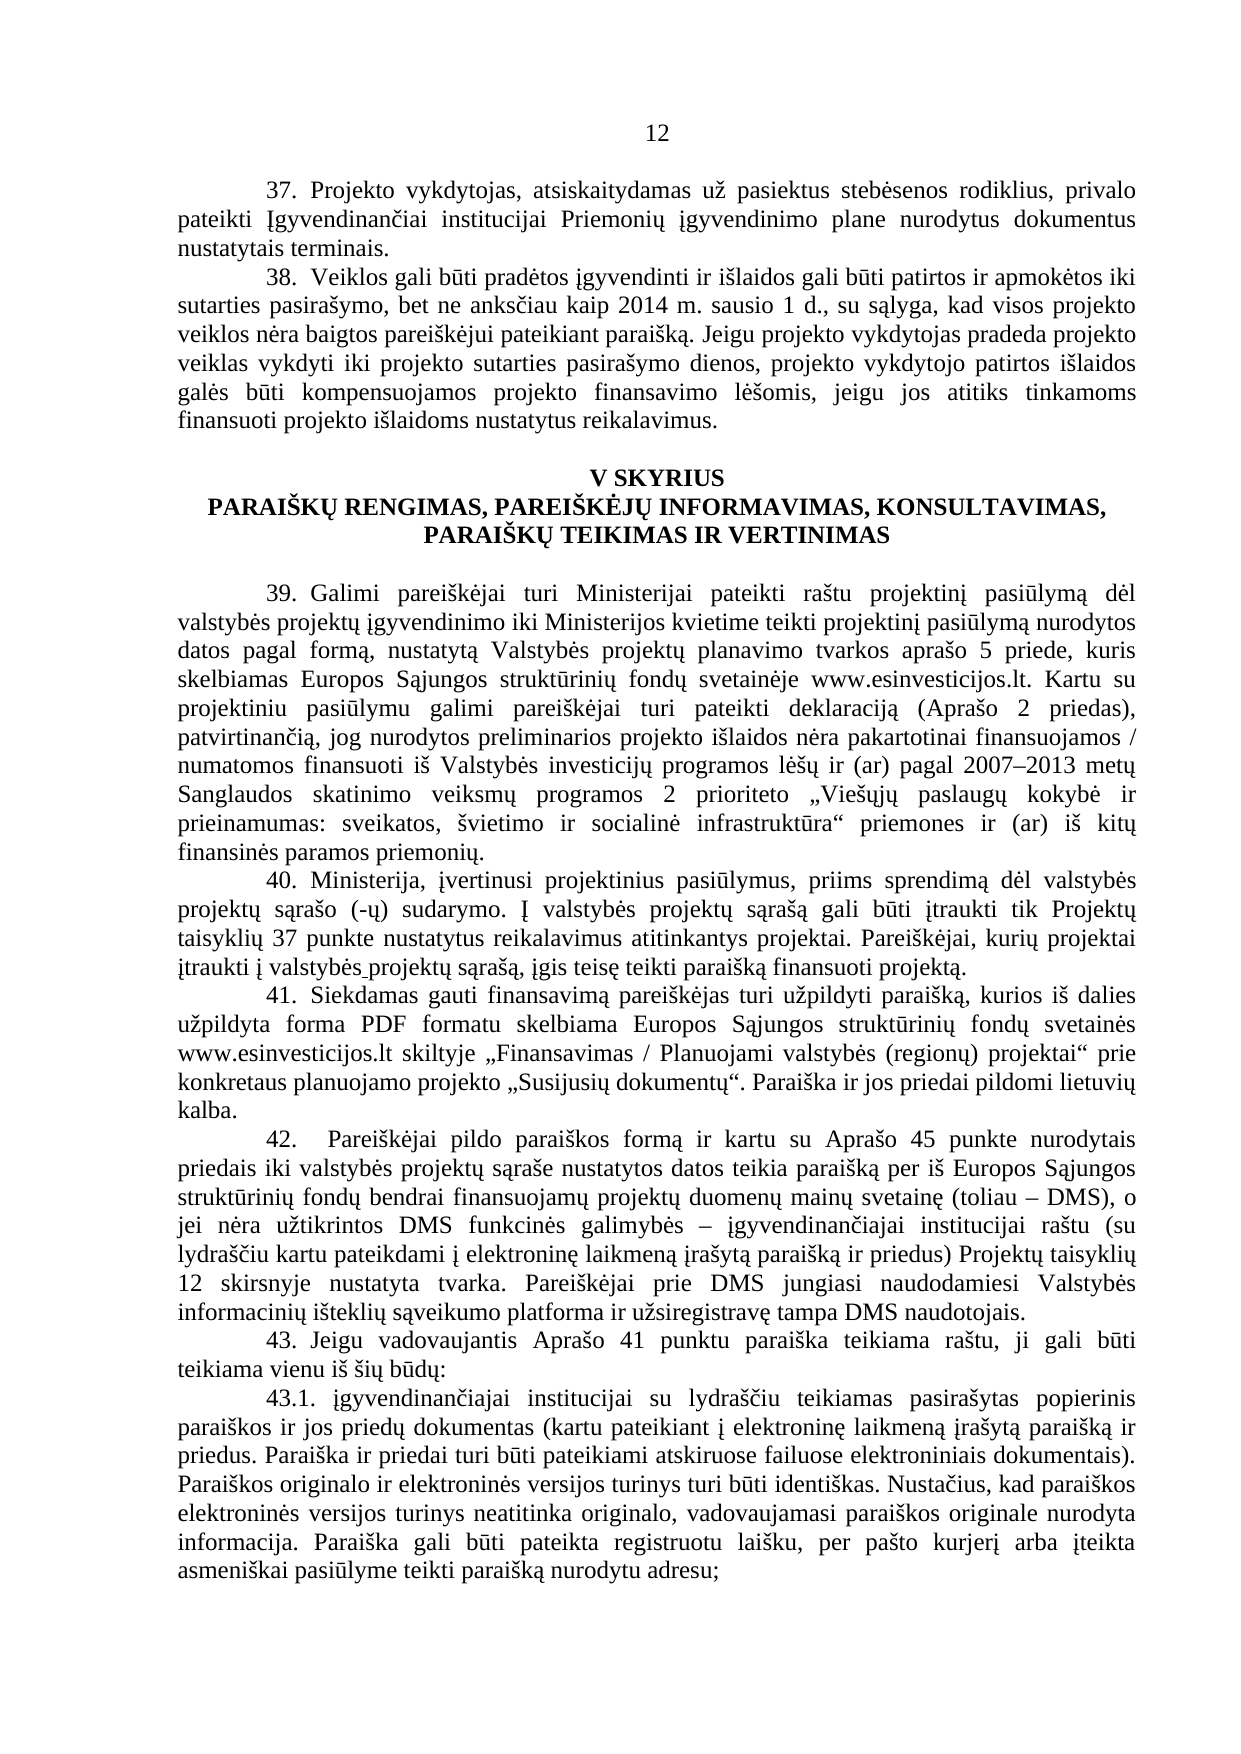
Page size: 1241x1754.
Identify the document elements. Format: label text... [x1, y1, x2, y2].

text 42. Pareiškėjai pildo paraiškos formą ir kartu su Aprašo 45 punkte nurodytais priedais iki valstybės projektų sąraše nustatytos datos teikia paraišką per iš Europos Sąjungos struktūrinių fondų bendrai finansuojamų projektų duomenų mainų svetainę (toliau – DMS), o jei nėra užtikrintos DMS funkcinės galimybės – įgyvendinančiajai institucijai raštu (su lydraščiu kartu pateikdami į elektroninę laikmeną įrašytą paraišką ir priedus) Projektų taisyklių 12 skirsnyje nustatyta tvarka. Pareiškėjai prie DMS jungiasi naudodamiesi Valstybės informacinių išteklių sąveikumo platforma ir užsiregistravę tampa DMS naudotojais. [177, 1124, 1137, 1326]
text V SKYRIUS [177, 463, 1137, 492]
text 41. Siekdamas gauti finansavimą pareiškėjas turi užpildyti paraišką, kurios iš dalies užpildyta forma PDF formatu skelbiama Europos Sąjungos struktūrinių fondų svetainės www.esinvesticijos.lt skiltyje „Finansavimas / Planuojami valstybės (regionų) projektai“ prie konkretaus planuojamo projekto „Susijusių dokumentų“. Paraiška ir jos priedai pildomi lietuvių kalba. [177, 981, 1137, 1124]
text 37. Projekto vykdytojas, atsiskaitydamas už pasiektus stebėsenos rodiklius, privalo pateikti Įgyvendinančiai institucijai Priemonių įgyvendinimo plane nurodytus dokumentus nustatytais terminais. [177, 176, 1137, 262]
text 38. Veiklos gali būti pradėtos įgyvendinti ir išlaidos gali būti patirtos ir apmokėtos iki sutarties pasirašymo, bet ne anksčiau kaip 2014 m. sausio 1 d., su sąlyga, kad visos projekto veiklos nėra baigtos pareiškėjui pateikiant paraišką. Jeigu projekto vykdytojas pradeda projekto veiklas vykdyti iki projekto sutarties pasirašymo dienos, projekto vykdytojo patirtos išlaidos galės būti kompensuojamos projekto finansavimo lėšomis, jeigu jos atitiks tinkamoms finansuoti projekto išlaidoms nustatytus reikalavimus. [177, 262, 1137, 434]
text 43.1. įgyvendinančiajai institucijai su lydraščiu teikiamas pasirašytas popierinis paraiškos ir jos priedų dokumentas (kartu pateikiant į elektroninę laikmeną įrašytą paraišką ir priedus. Paraiška ir priedai turi būti pateikiami atskiruose failuose elektroniniais dokumentais). Paraiškos originalo ir elektroninės versijos turinys turi būti identiškas. Nustačius, kad paraiškos elektroninės versijos turinys neatitinka originalo, vadovaujamasi paraiškos originale nurodyta informacija. Paraiška gali būti pateikta registruotu laišku, per pašto kurjerį arba įteikta asmeniškai pasiūlyme teikti paraišką nurodytu adresu; [177, 1383, 1137, 1584]
text PARAIŠKŲ RENGIMAS, PAREIŠKĖJŲ INFORMAVIMAS, KONSULTAVIMAS, PARAIŠKŲ TEIKIMAS IR VERTINIMAS [177, 492, 1137, 549]
text 40. Ministerija, įvertinusi projektinius pasiūlymus, priims sprendimą dėl valstybės projektų sąrašo (-ų) sudarymo. Į valstybės projektų sąrašą gali būti įtraukti tik Projektų taisyklių 37 punkte nustatytus reikalavimus atitinkantys projektai. Pareiškėjai, kurių projektai įtraukti į valstybės projektų sąrašą, įgis teisę teikti paraišką finansuoti projektą. [177, 866, 1137, 981]
text 43. Jeigu vadovaujantis Aprašo 41 punktu paraiška teikiama raštu, ji gali būti teikiama vienu iš šių būdų: [177, 1326, 1137, 1383]
text 39. Galimi pareiškėjai turi Ministerijai pateikti raštu projektinį pasiūlymą dėl valstybės projektų įgyvendinimo iki Ministerijos kvietime teikti projektinį pasiūlymą nurodytos datos pagal formą, nustatytą Valstybės projektų planavimo tvarkos aprašo 5 priede, kuris skelbiamas Europos Sąjungos struktūrinių fondų svetainėje www.esinvesticijos.lt. Kartu su projektiniu pasiūlymu galimi pareiškėjai turi pateikti deklaraciją (Aprašo 2 priedas), patvirtinančią, jog nurodytos preliminarios projekto išlaidos nėra pakartotinai finansuojamos / numatomos finansuoti iš Valstybės investicijų programos lėšų ir (ar) pagal 2007–2013 metų Sanglaudos skatinimo veiksmų programos 2 prioriteto „Viešųjų paslaugų kokybė ir prieinamumas: sveikatos, švietimo ir socialinė infrastruktūra“ priemones ir (ar) iš kitų finansinės paramos priemonių. [177, 578, 1137, 866]
